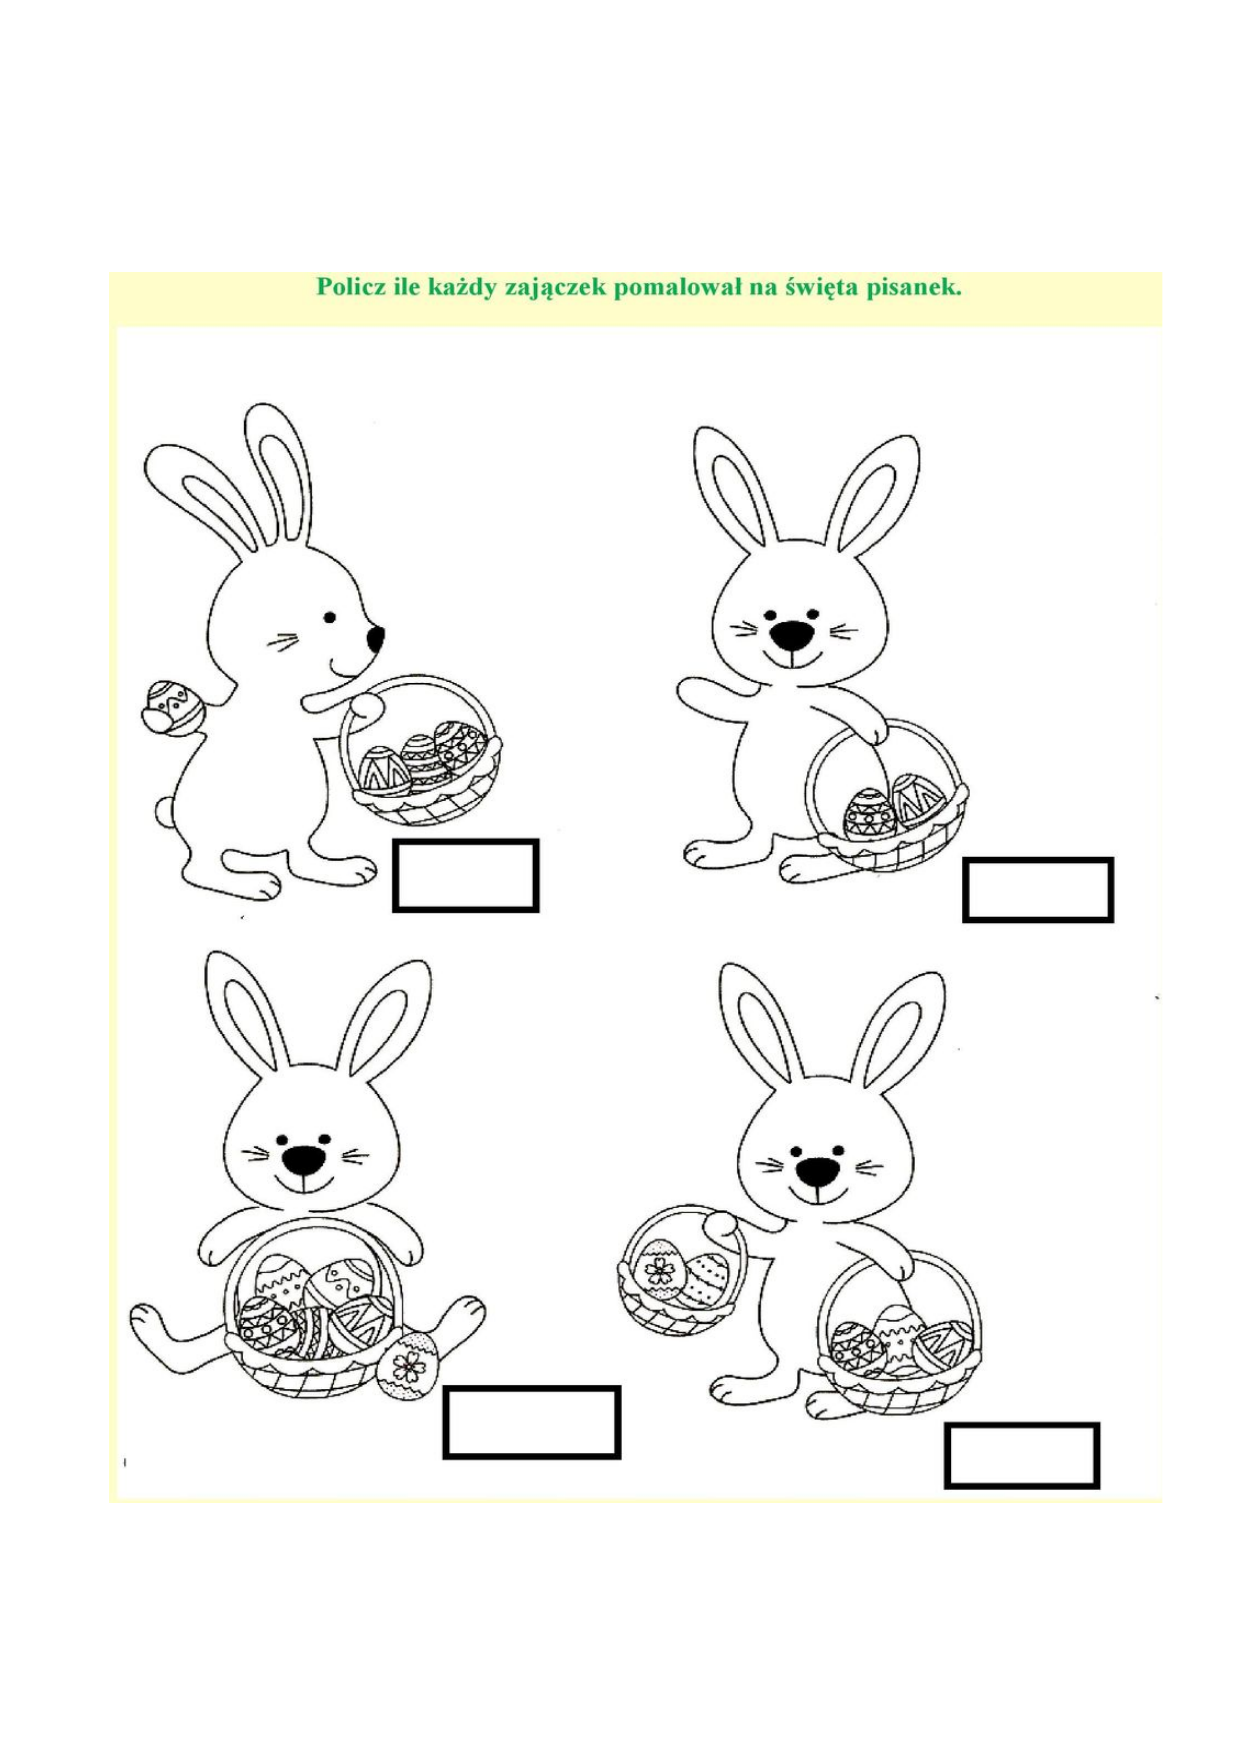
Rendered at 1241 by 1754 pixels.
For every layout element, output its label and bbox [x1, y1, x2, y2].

picture [109, 272, 1163, 1503]
